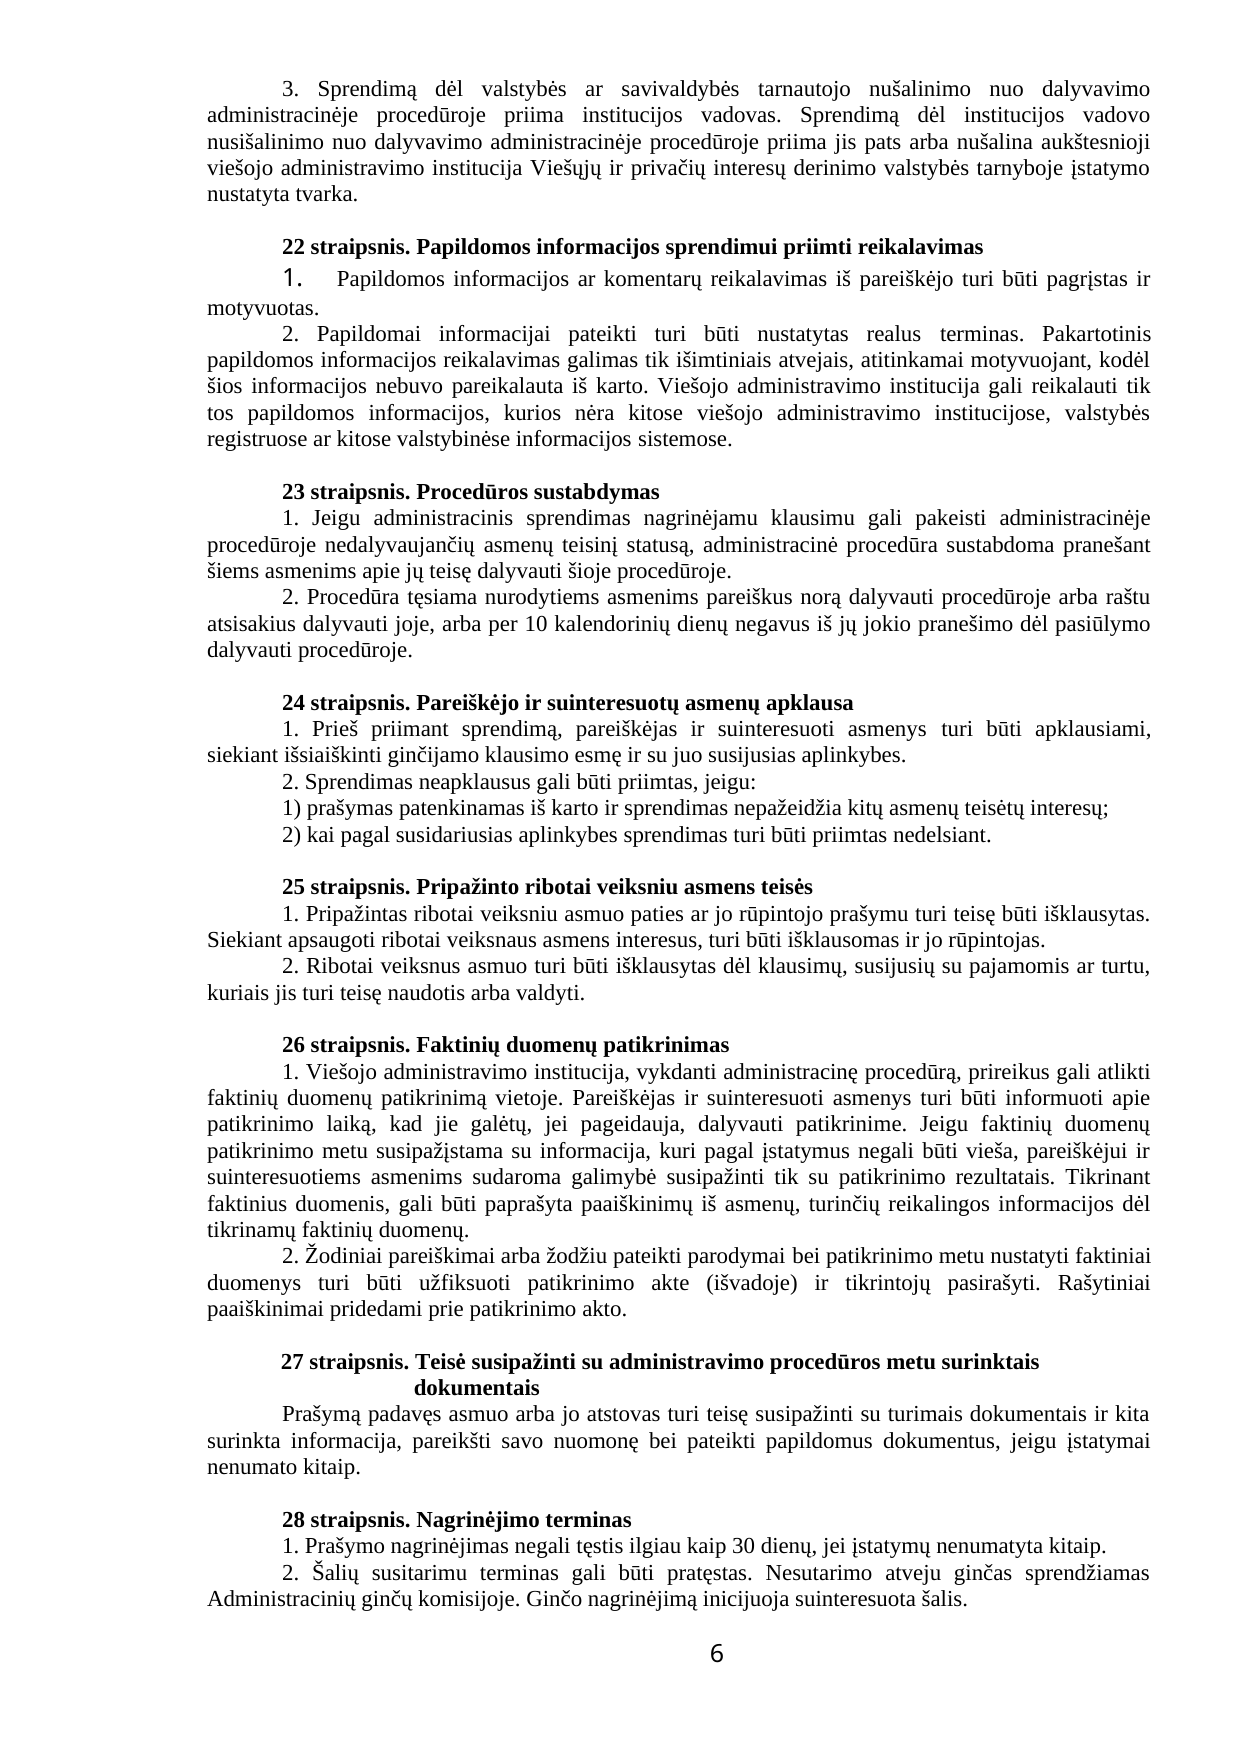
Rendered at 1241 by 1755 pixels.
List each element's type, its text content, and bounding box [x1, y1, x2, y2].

text 28 straipsnis. Nagrinėjimo terminas [207, 1506, 1152, 1532]
text 1. Prašymo nagrinėjimas negali tęstis ilgiau kaip 30 dienų, jei įstatymų nenumatyta kitaip. [207, 1532, 1152, 1558]
text 1. Pripažintas ribotai veiksniu asmuo paties ar jo rūpintojo prašymu turi teisę būti išklausytas. Siekiant apsaugoti ribotai veiksnaus asmens interesus, turi būti išklausomas ir jo rūpintojas. [207, 900, 1152, 952]
text 25 straipsnis. Pripažinto ribotai veiksniu asmens teisės [207, 873, 1152, 900]
text 23 straipsnis. Procedūros sustabdymas [207, 478, 1152, 504]
text 24 straipsnis. Pareiškėjo ir suinteresuotų asmenų apklausa [207, 689, 1152, 715]
text 22 straipsnis. Papildomos informacijos sprendimui priimti reikalavimas [207, 233, 1152, 259]
text 1. Prieš priimant sprendimą, pareiškėjas ir suinteresuoti asmenys turi būti apklausiami, siekiant išsiaiškinti ginčijamo klausimo esmę ir su juo susijusias aplinkybes. [207, 715, 1152, 768]
text 27 straipsnis. Teisė susipažinti su administravimo procedūros metu surinktais [281, 1348, 1152, 1374]
text 2) kai pagal susidariusias aplinkybes sprendimas turi būti priimtas nedelsiant. [207, 821, 1152, 847]
text 1. Jeigu administracinis sprendimas nagrinėjamu klausimu gali pakeisti administracinėje procedūroje nedalyvaujančių asmenų teisinį statusą, administracinė procedūra sustabdoma pranešant šiems asmenims apie jų teisę dalyvauti šioje procedūroje. [207, 504, 1152, 583]
list Papildomos informacijos ar komentarų reikalavimas iš pareiškėjo turi būti pagrįstas ir motyvuotas. [207, 259, 1152, 320]
text 3. Sprendimą dėl valstybės ar savivaldybės tarnautojo nušalinimo nuo dalyvavimo administracinėje procedūroje priima institucijos vadovas. Sprendimą dėl institucijos vadovo nusišalinimo nuo dalyvavimo administracinėje procedūroje priima jis pats arba nušalina aukštesnioji viešojo administravimo institucija Viešųjų ir privačių interesų derinimo valstybės tarnyboje įstatymo nustatyta tvarka. [207, 75, 1152, 207]
text 26 straipsnis. Faktinių duomenų patikrinimas [207, 1031, 1152, 1058]
text 2. Šalių susitarimu terminas gali būti pratęstas. Nesutarimo atveju ginčas sprendžiamas Administracinių ginčų komisijoje. Ginčo nagrinėjimą inicijuoja suinteresuota šalis. [207, 1558, 1152, 1611]
text 2. Žodiniai pareiškimai arba žodžiu pateikti parodymai bei patikrinimo metu nustatyti faktiniai duomenys turi būti užfiksuoti patikrinimo akte (išvadoje) ir tikrintojų pasirašyti. Rašytiniai paaiškinimai pridedami prie patikrinimo akto. [207, 1242, 1152, 1321]
text 2. Papildomai informacijai pateikti turi būti nustatytas realus terminas. Pakartotinis papildomos informacijos reikalavimas galimas tik išimtiniais atvejais, atitinkamai motyvuojant, kodėl šios informacijos nebuvo pareikalauta iš karto. Viešojo administravimo institucija gali reikalauti tik tos papildomos informacijos, kurios nėra kitose viešojo administravimo institucijose, valstybės registruose ar kitose valstybinėse informacijos sistemose. [207, 320, 1152, 452]
text 1. Viešojo administravimo institucija, vykdanti administracinę procedūrą, prireikus gali atlikti faktinių duomenų patikrinimą vietoje. Pareiškėjas ir suinteresuoti asmenys turi būti informuoti apie patikrinimo laiką, kad jie galėtų, jei pageidauja, dalyvauti patikrinime. Jeigu faktinių duomenų patikrinimo metu susipažįstama su informacija, kuri pagal įstatymus negali būti vieša, pareiškėjui ir suinteresuotiems asmenims sudaroma galimybė susipažinti tik su patikrinimo rezultatais. Tikrinant faktinius duomenis, gali būti paprašyta paaiškinimų iš asmenų, turinčių reikalingos informacijos dėl tikrinamų faktinių duomenų. [207, 1058, 1152, 1242]
text 2. Sprendimas neapklausus gali būti priimtas, jeigu: [207, 768, 1152, 794]
text 2. Procedūra tęsiama nurodytiems asmenims pareiškus norą dalyvauti procedūroje arba raštu atsisakius dalyvauti joje, arba per 10 kalendorinių dienų negavus iš jų jokio pranešimo dėl pasiūlymo dalyvauti procedūroje. [207, 583, 1152, 662]
text dokumentais [413, 1374, 1152, 1400]
text Prašymą padavęs asmuo arba jo atstovas turi teisę susipažinti su turimais dokumentais ir kita surinkta informacija, pareikšti savo nuomonę bei pateikti papildomus dokumentus, jeigu įstatymai nenumato kitaip. [207, 1400, 1152, 1479]
text 2. Ribotai veiksnus asmuo turi būti išklausytas dėl klausimų, susijusių su pajamomis ar turtu, kuriais jis turi teisę naudotis arba valdyti. [207, 952, 1152, 1005]
text 1) prašymas patenkinamas iš karto ir sprendimas nepažeidžia kitų asmenų teisėtų interesų; [207, 794, 1152, 821]
